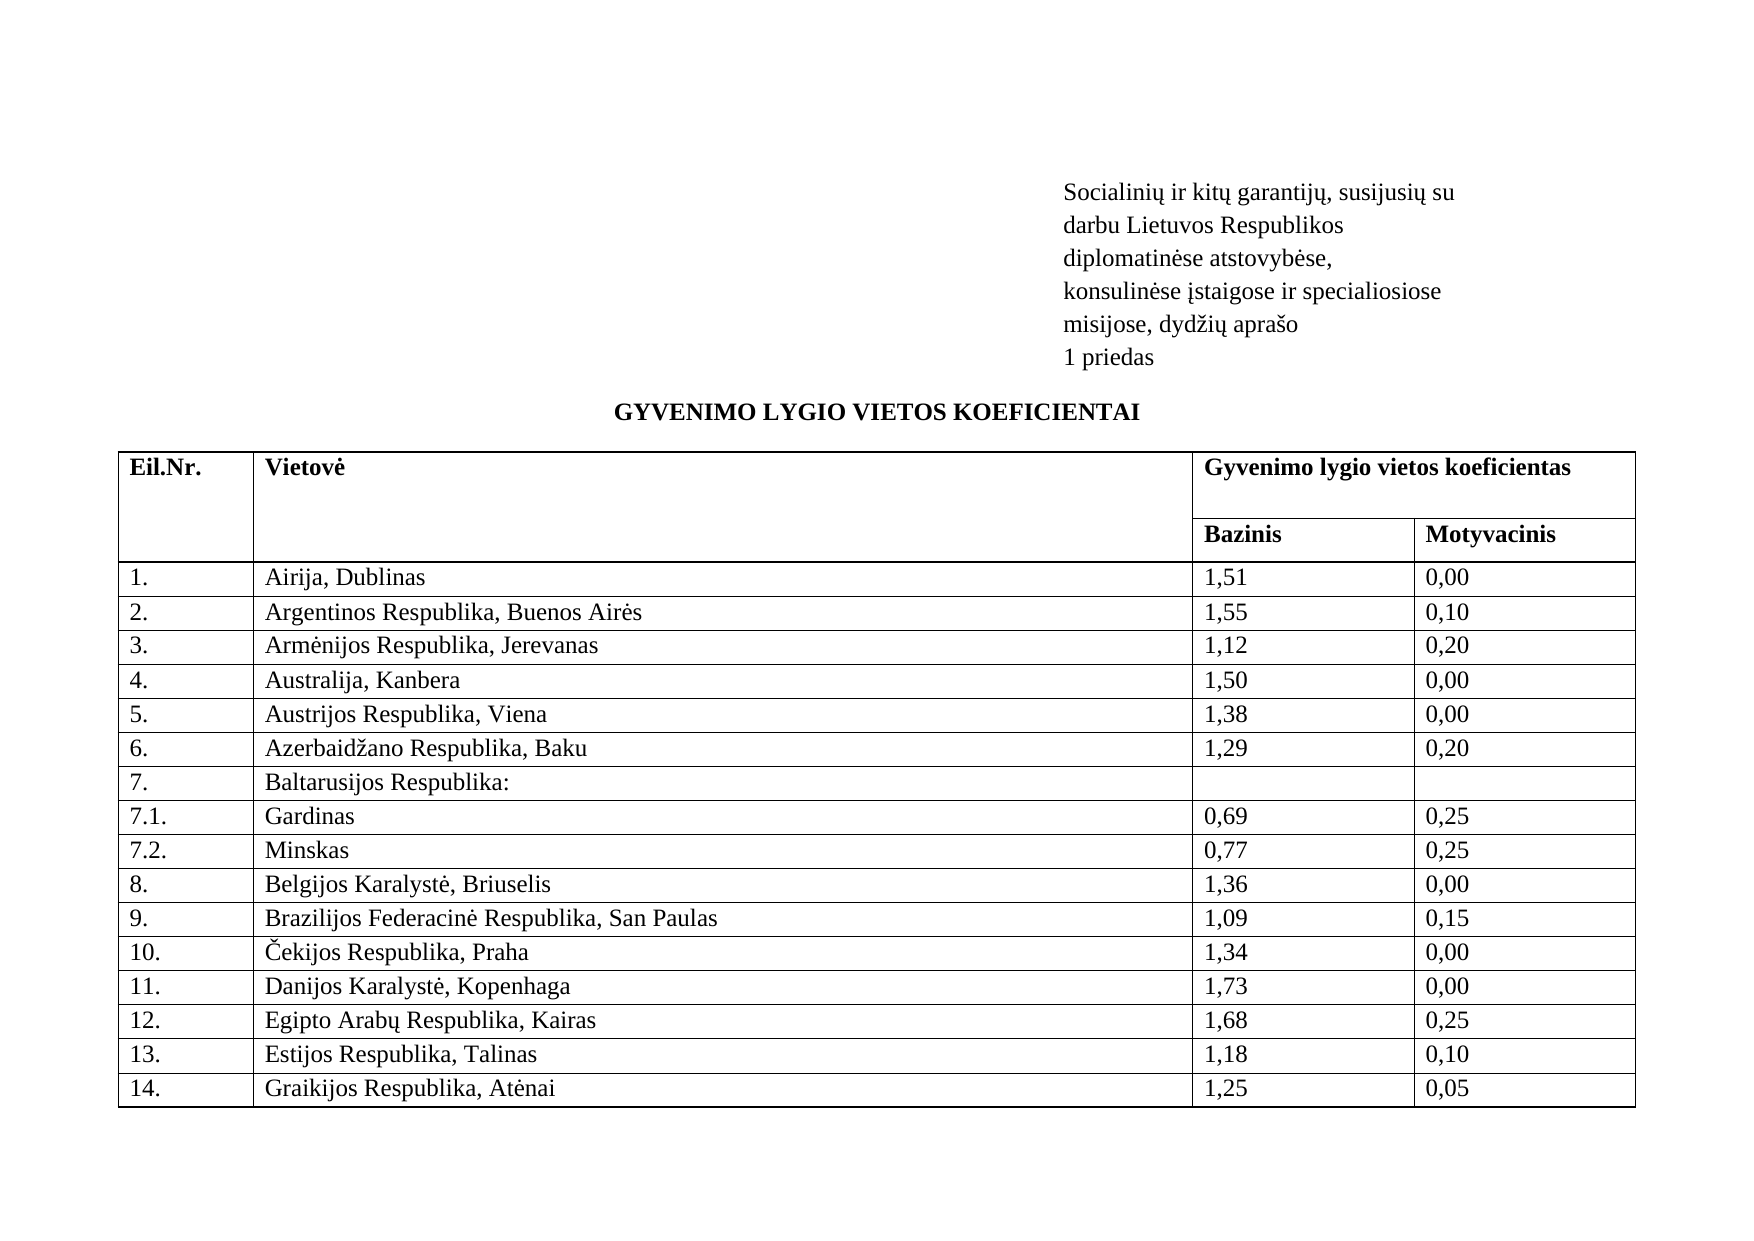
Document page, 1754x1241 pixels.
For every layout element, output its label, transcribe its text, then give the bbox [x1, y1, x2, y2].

table_cell 0,00 [1415, 971, 1635, 1004]
table_cell 0,15 [1415, 903, 1635, 936]
table_header Vietovė [254, 453, 1192, 561]
table_cell Belgijos Karalystė, Briuselis [254, 869, 1192, 902]
table_cell 0,10 [1415, 597, 1635, 629]
table_cell 0,00 [1415, 699, 1635, 732]
table_cell 1,34 [1193, 937, 1414, 970]
table_cell 14. [119, 1074, 253, 1106]
table_cell 0,77 [1193, 835, 1414, 868]
table_cell Estijos Respublika, Talinas [254, 1039, 1192, 1072]
table_cell [1193, 767, 1414, 800]
table_cell 7.2. [119, 835, 253, 868]
table_header Gyvenimo lygio vietos koeficientas [1193, 453, 1635, 518]
text diplomatinėse atstovybėse, [709, 243, 1636, 272]
table_cell 0,10 [1415, 1039, 1635, 1072]
table_header Eil.Nr. [119, 453, 253, 561]
table_cell 1,25 [1193, 1074, 1414, 1106]
table_cell 1,18 [1193, 1039, 1414, 1072]
table_cell 2. [119, 597, 253, 629]
table_cell 13. [119, 1039, 253, 1072]
table_cell 9. [119, 903, 253, 936]
table_cell Gardinas [254, 801, 1192, 834]
table_cell 0,25 [1415, 835, 1635, 868]
table_cell 1,12 [1193, 631, 1414, 664]
table_cell 0,25 [1415, 801, 1635, 834]
table_cell 1,09 [1193, 903, 1414, 936]
table_cell Danijos Karalystė, Kopenhaga [254, 971, 1192, 1004]
table_cell 0,69 [1193, 801, 1414, 834]
table_cell Brazilijos Federacinė Respublika, San Paulas [254, 903, 1192, 936]
table_cell 1,51 [1193, 563, 1414, 596]
table_cell 0,00 [1415, 563, 1635, 596]
text konsulinėse įstaigose ir specialiosiose [709, 276, 1636, 305]
table_cell 1,38 [1193, 699, 1414, 732]
table_cell 1,68 [1193, 1005, 1414, 1038]
table_cell 1,29 [1193, 733, 1414, 766]
text misijose, dydžių aprašo [709, 309, 1636, 338]
table_cell 1,55 [1193, 597, 1414, 629]
table_cell Egipto Arabų Respublika, Kairas [254, 1005, 1192, 1038]
table_cell 0,00 [1415, 869, 1635, 902]
table_cell 1. [119, 563, 253, 596]
table_cell 1,36 [1193, 869, 1414, 902]
table_cell 0,20 [1415, 733, 1635, 766]
table_cell Austrijos Respublika, Viena [254, 699, 1192, 732]
table_cell Airija, Dublinas [254, 563, 1192, 596]
table_cell 0,05 [1415, 1074, 1635, 1106]
table_cell Baltarusijos Respublika: [254, 767, 1192, 800]
table_cell Motyvacinis [1415, 519, 1635, 561]
table_cell Bazinis [1193, 519, 1414, 561]
table_cell Azerbaidžano Respublika, Baku [254, 733, 1192, 766]
table_cell Minskas [254, 835, 1192, 868]
table_cell 8. [119, 869, 253, 902]
text GYVENIMO LYGIO VIETOS KOEFICIENTAI [118, 397, 1636, 426]
table_cell 7.1. [119, 801, 253, 834]
table_cell Graikijos Respublika, Atėnai [254, 1074, 1192, 1106]
table_cell Australija, Kanbera [254, 665, 1192, 698]
table_cell 11. [119, 971, 253, 1004]
table_cell 3. [119, 631, 253, 664]
table_cell 5. [119, 699, 253, 732]
text 1 priedas [709, 342, 1636, 371]
text Socialinių ir kitų garantijų, susijusių su [709, 177, 1636, 206]
table_cell Armėnijos Respublika, Jerevanas [254, 631, 1192, 664]
text darbu Lietuvos Respublikos [709, 210, 1636, 239]
table_cell 12. [119, 1005, 253, 1038]
table_cell 4. [119, 665, 253, 698]
table_cell 0,00 [1415, 937, 1635, 970]
table_cell Čekijos Respublika, Praha [254, 937, 1192, 970]
table_cell 10. [119, 937, 253, 970]
table_cell 1,50 [1193, 665, 1414, 698]
table_cell 1,73 [1193, 971, 1414, 1004]
table_cell 0,00 [1415, 665, 1635, 698]
table_cell 0,20 [1415, 631, 1635, 664]
table_cell 6. [119, 733, 253, 766]
table_cell 0,25 [1415, 1005, 1635, 1038]
table_cell [1415, 767, 1635, 800]
table_cell Argentinos Respublika, Buenos Airės [254, 597, 1192, 629]
table_cell 7. [119, 767, 253, 800]
